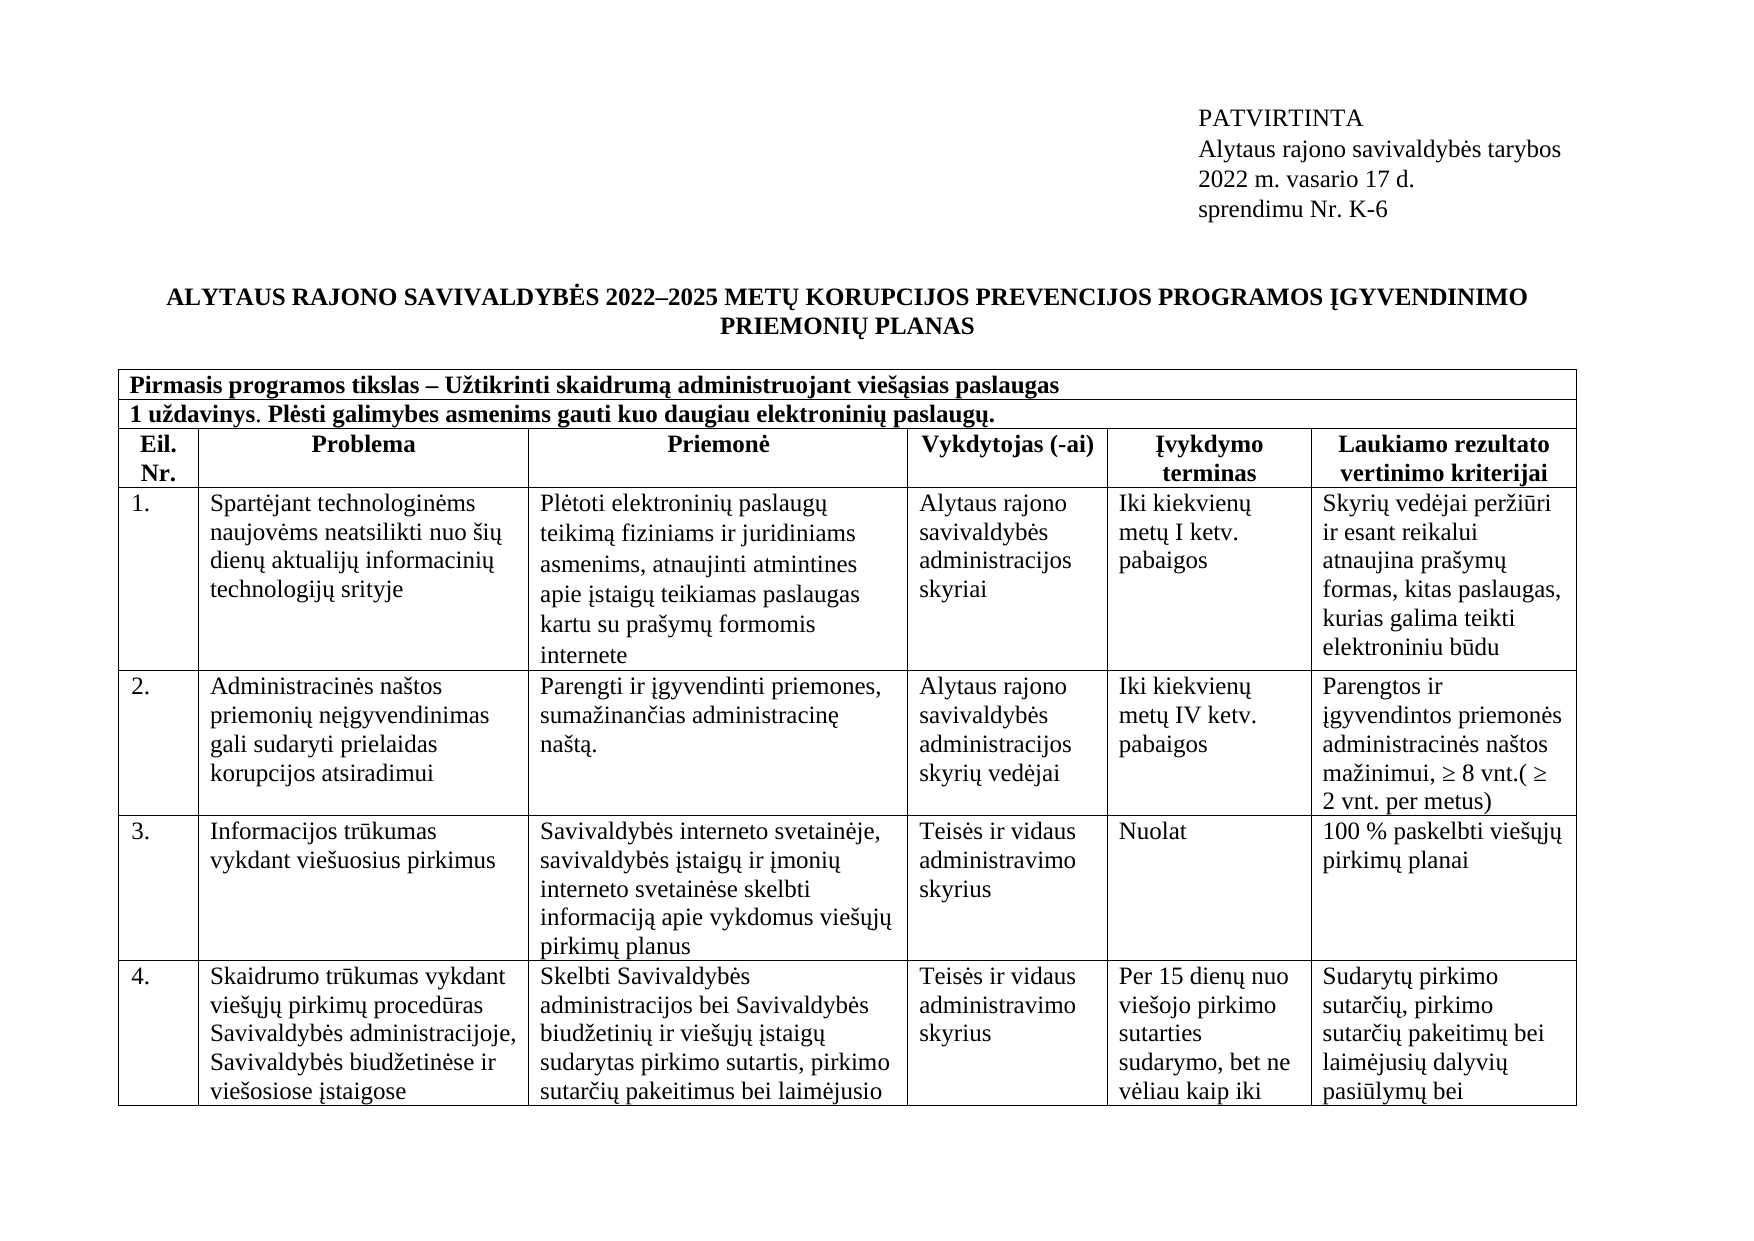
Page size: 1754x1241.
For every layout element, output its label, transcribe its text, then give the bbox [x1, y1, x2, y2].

table_cell Parengti ir įgyvendinti priemones, sumažinančias administracinę naštą. [529, 671, 907, 815]
table_cell Skelbti Savivaldybės administracijos bei Savivaldybės biudžetinių ir viešųjų įstaigų sudarytas pirkimo sutartis, pirkimo sutarčių pakeitimus bei laimėjusio [529, 961, 907, 1105]
table_cell Skaidrumo trūkumas vykdant viešųjų pirkimų procedūras Savivaldybės administracijoje, Savivaldybės biudžetinėse ir viešosiose įstaigose [199, 961, 528, 1105]
table_cell Savivaldybės interneto svetainėje, savivaldybės įstaigų ir įmonių interneto svetainėse skelbti informaciją apie vykdomus viešųjų pirkimų planus [529, 816, 907, 960]
table_cell 100 % paskelbti viešųjų pirkimų planai [1312, 816, 1576, 960]
table_cell 1. [119, 488, 198, 670]
table_cell Administracinės naštos priemonių neįgyvendinimas gali sudaryti prielaidas korupcijos atsiradimui [199, 671, 528, 815]
table_cell Alytaus rajono savivaldybės administracijos skyrių vedėjai [908, 671, 1107, 815]
table_cell Alytaus rajono savivaldybės administracijos skyriai [908, 488, 1107, 670]
table_cell Skyrių vedėjai peržiūri ir esant reikalui atnaujina prašymų formas, kitas paslaugas, kurias galima teikti elektroniniu būdu [1312, 488, 1576, 670]
table_cell 2. [119, 671, 198, 815]
table_cell Iki kiekvienų metų IV ketv. pabaigos [1108, 671, 1311, 815]
table_cell Parengtos ir įgyvendintos priemonės administracinės naštos mažinimui, ≥ 8 vnt.( ≥ 2 vnt. per metus) [1312, 671, 1576, 815]
table_header Pirmasis programos tikslas – Užtikrinti skaidrumą administruojant viešąsias paslaugas [119, 370, 1576, 398]
table_cell 1 uždavinys. Plėsti galimybes asmenims gauti kuo daugiau elektroninių paslaugų. [119, 400, 1576, 428]
text PATVIRTINTA [1198, 103, 1577, 132]
table_cell Priemonė [529, 429, 907, 487]
table_cell Teisės ir vidaus administravimo skyrius [908, 961, 1107, 1105]
table_cell Nuolat [1108, 816, 1311, 960]
table_cell Įvykdymo terminas [1108, 429, 1311, 487]
table_cell Vykdytojas (-ai) [908, 429, 1107, 487]
table_cell 4. [119, 961, 198, 1105]
table_cell Iki kiekvienų metų I ketv. pabaigos [1108, 488, 1311, 670]
table_cell Sudarytų pirkimo sutarčių, pirkimo sutarčių pakeitimų bei laimėjusių dalyvių pasiūlymų bei [1312, 961, 1576, 1105]
text ALYTAUS RAJONO SAVIVALDYBĖS 2022–2025 METŲ KORUPCIJOS PREVENCIJOS PROGRAMOS ĮGYVENDINIMO PRIEMONIŲ PLANAS [118, 282, 1577, 340]
table_cell Teisės ir vidaus administravimo skyrius [908, 816, 1107, 960]
table_cell Per 15 dienų nuo viešojo pirkimo sutarties sudarymo, bet ne vėliau kaip iki [1108, 961, 1311, 1105]
text Alytaus rajono savivaldybės tarybos [1198, 134, 1577, 162]
table_cell Spartėjant technologinėms naujovėms neatsilikti nuo šių dienų aktualijų informacinių technologijų srityje [199, 488, 528, 670]
table_cell 3. [119, 816, 198, 960]
table_cell Eil. Nr. [119, 429, 198, 487]
text 2022 m. vasario 17 d. [1198, 164, 1577, 193]
text sprendimu Nr. K-6 [1198, 194, 1577, 223]
table_cell Plėtoti elektroninių paslaugų teikimą fiziniams ir juridiniams asmenims, atnaujinti atmintines apie įstaigų teikiamas paslaugas kartu su prašymų formomis internete [529, 488, 907, 670]
table_cell Problema [199, 429, 528, 487]
table_cell Laukiamo rezultato vertinimo kriterijai [1312, 429, 1576, 487]
table_cell Informacijos trūkumas vykdant viešuosius pirkimus [199, 816, 528, 960]
